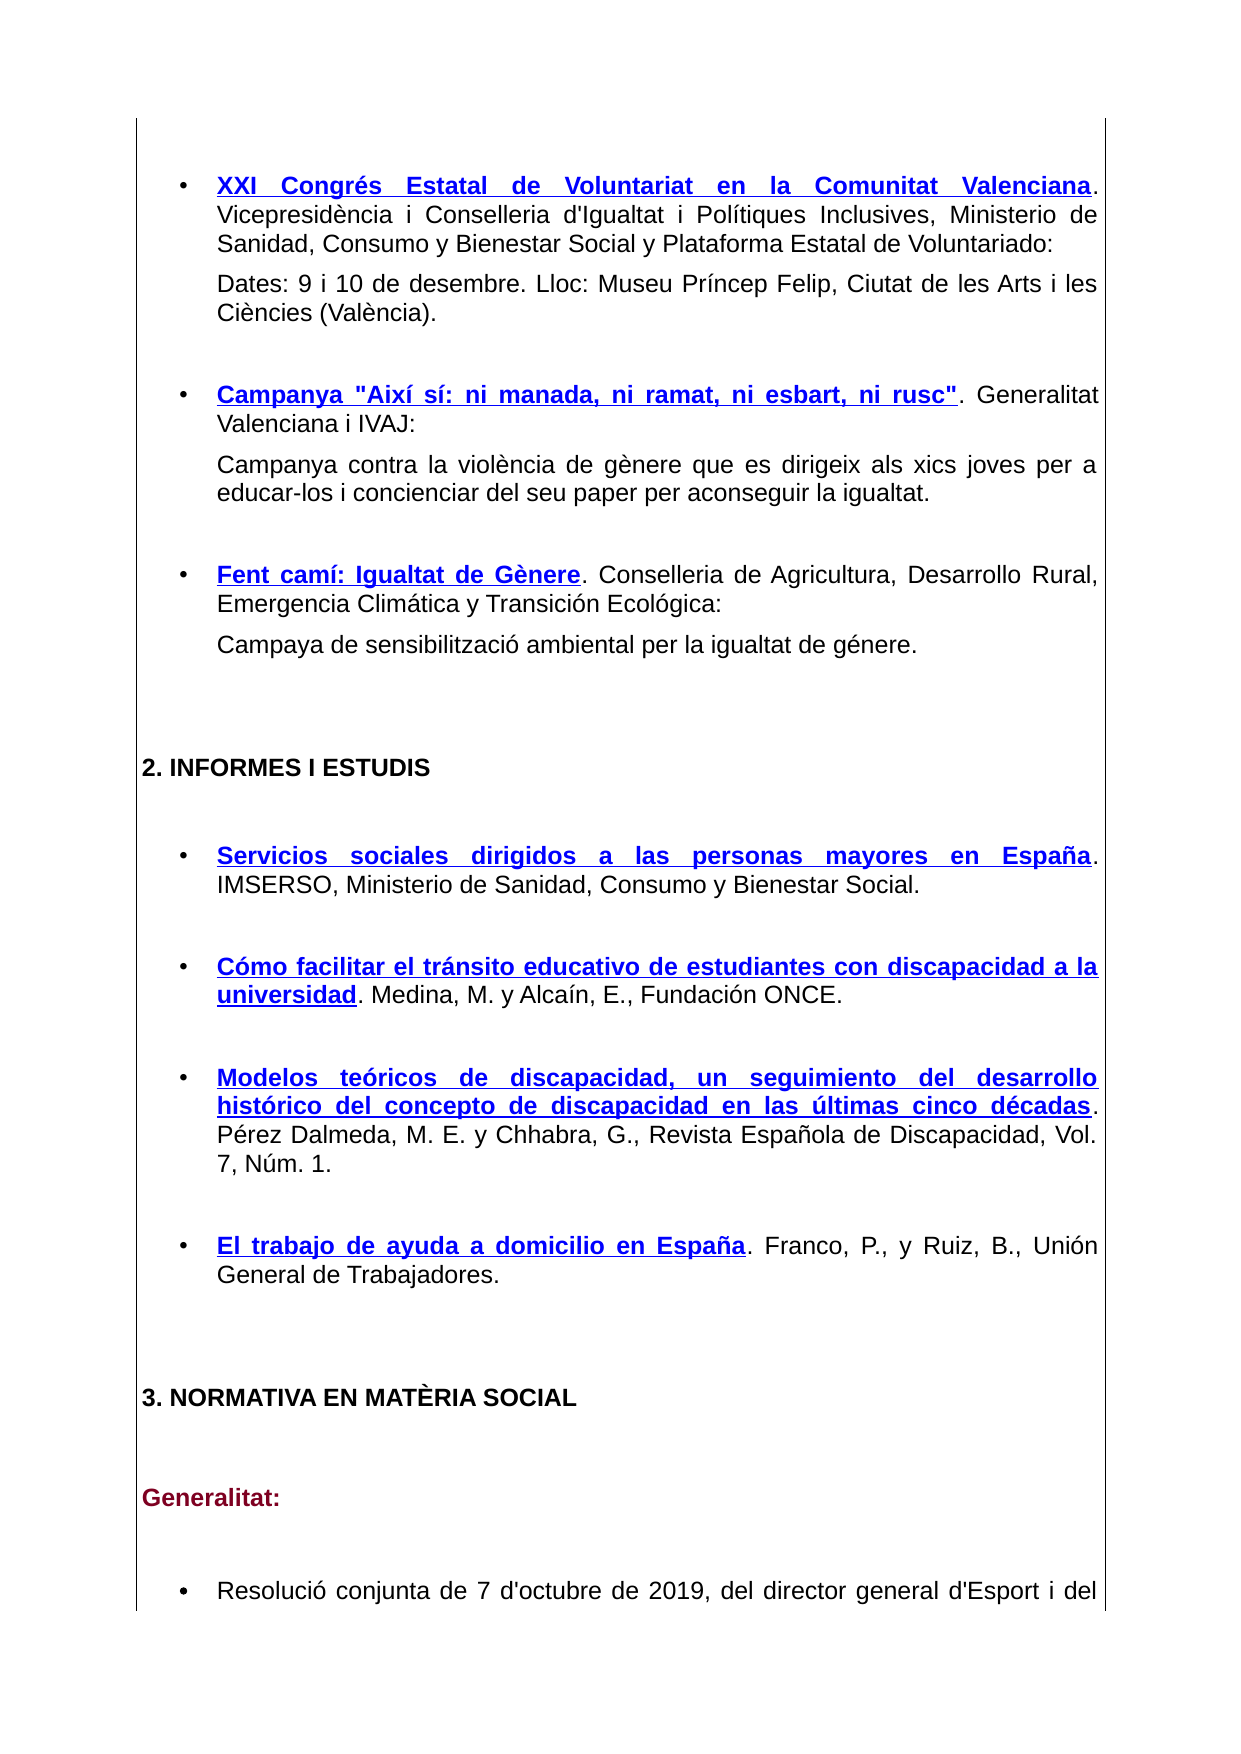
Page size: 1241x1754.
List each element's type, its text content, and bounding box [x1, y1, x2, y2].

table_cell 1. INFORMACIÓ D'INTERÉS Jornades de Coordinació d'Atenció Primària davant la Llei de Serveis Socials Inclusius. Vicepresidència i Conselleria d'Igualtat i Polítiques Inclusives: Dates: 27, 28 i 29 de novembre. Lloc: Auditori del Mercat de Cullera. Parlament Valenciá Jove. Consell Valencià de la Joventut: Una simulació de les Corts Valencianes dirigida a joves entre 16 i 29 anys. Dates: del 29 de novembre al 2 de desembre. Lliurament dels IX Premis CALCSICOVA. Coordinadora de Asociaciones de Lucha Contra El Sida de la Comunidad Valenciana: Aquests premis reconeixen a diferents persones, projectes i organitzacions solidàries que naixen per la seua labor de comunicar, previndre i millorar la vida de les persones amb VIH. Data: 29 de novembre, 16h. Lloc: València. Jornada europea 'Ciutats vs Odi, bones pràctiques municipals per a la convivència, contra la discriminació i l'odi'. Ajuntament de València i CercActiva: Data: 2 de desembre, 8.30h. Lloc: Complexe Esportiu-Cultural La Petxina. I Congreso Internacional TUR4all de Destinos Accesibles de Cruceros. PREDIF (Plataforma Representativa Estatal de Personas con Discapacidad Física): Data: 2 i 3 de desembre. Lloc: Hotel Santos Las Arenas (València). XXI Congrés Estatal de Voluntariat en la Comunitat Valenciana. Vicepresidència i Conselleria d'Igualtat i Polítiques Inclusives, Ministerio de Sanidad, Consumo y Bienestar Social y Plataforma Estatal de Voluntariado: Dates: 9 i 10 de desembre. Lloc: Museu Príncep Felip, Ciutat de les Arts i les Ciències (València). Campanya "Així sí: ni manada, ni ramat, ni esbart, ni rusc". Generalitat Valenciana i IVAJ: Campanya contra la violència de gènere que es dirigeix als xics joves per a educar-los i concienciar del seu paper per aconseguir la igualtat. Fent camí: Igualtat de Gènere. Conselleria de Agricultura, Desarrollo Rural, Emergencia Climática y Transición Ecológica: Campaya de sensibilització ambiental per la igualtat de génere. 2. INFORMES I ESTUDIS Servicios sociales dirigidos a las personas mayores en España. IMSERSO, Ministerio de Sanidad, Consumo y Bienestar Social. Cómo facilitar el tránsito educativo de estudiantes con discapacidad a la universidad. Medina, M. y Alcaín, E., Fundación ONCE. Modelos teóricos de discapacidad, un seguimiento del desarrollo histórico del concepto de discapacidad en las últimas cinco décadas. Pérez Dalmeda, M. E. y Chhabra, G., Revista Española de Discapacidad, Vol. 7, Núm. 1. El trabajo de ayuda a domicilio en España. Franco, P., y Ruiz, B., Unión General de Trabajadores. 3. NORMATIVA EN MATÈRIA SOCIAL Generalitat: Resolució conjunta de 7 d'octubre de 2019, del director general d'Esport i del director general de l'Institut Valencià de la Joventut, per la qual es convoca la campanya d'activitats nàutiques de la Generalitat «A la mar 2020», la qual inclou el Programa Blau. (DOGV nº 8656, de 15/10/2019) Ordre 9/2019, de 16 d'octubre, de la Vicepresidència i Conselleria d'Igualtat i Polítiques Inclusives, per la qual s'aproven les bases reguladores per a la concessió de beques per a la realització de pràctiques professionals en la direcció general amb competències en matèria de diversitat funcional. (DOGV nº 8660, de 21/10/2019) Resolució de 30 d'octubre de 2019, de la Vicepresidència i Conselleria d'Igualtat i Polítiques Inclusives, per la qual es determinen les subvencions en matèria d'equipament per a centres de serveis socials especialitzats de persones majors. (DOGV nº 8680, de 19/10/2019) Resolució de 6 de novembre de 2019, de la directora general d'Infància i Adolescència, per la qual es concedeixen les subvencions adreçades a programes de promoció dels drets de la infància i de participació infantil per a l'exercici 2019. (DOGV nº 8680, de 19/10/2019) ORDRE 10/2019, de 31 d'octubre, de la Vicepresidència i Conselleria d'Igualtat i Polítiques Inclusives, per la qual s'estableixen les bases reguladores que regiran el procediment de concessió d'ajudes econòmiques destinades a entitats locals per al desenvolupament de programes que fomenten la igualtat entre dones i homes i/o la inserció laboral de les dones, i la convocatòria d'aquestes ajudes per a l'exercici 2019. (DOGV nº 8673, de 08/11/2019) Decret 244/2019, de 8 de novembre, del Consell, d'aprovació de les bases reguladores i del procediment de concessió directa de subvencions a entitats d'iniciativa social per al desenvolupament de programes i serveis de promoció d'autonomia de persones amb diversitat funcional. (DOGV nº 8676, de 13/11/2019) Resolució de 22 de novembre de 2019, de la Vicepresidència i Conselleria d'Igualtat i Polítiques Inclusives, per la qual es concedeixen subvencions per al finançament de programes d'inclusió i desenvolupament comunitari per a 2019. (DOGV nº 8684, de 25/11/2019) Resolució de 20 de novembre de 2019, de la Vicepresidència i Conselleria d'Igualtat i Polítiques Inclusives, per la qual es crea en la Comunitat Valenciana el cens de persones cuidadores en l'entorn familiar, per a la concreció de necessitats d'accés a un procediment de reconeixement de la competència professional adquirida per l'experiència en cures no professionals i es convoca per a la seua inscripció. (DOGV nº 8684, de 25/11/2019) Administración Central del Estado: Real Decreto 681/2019, de 22 de noviembre, por el que se regula la concesión directa de subvenciones para el sostenimiento económico y financiero de la estructura central de determinadas entidades del Tercer Sector de Acción Social. (BOE nº 282, de 23/11/2019) Unió Europea: Decisión de la Junta Única de Resolución de 18 de septiembre de 2019 sobre las normas internas relativas a las limitaciones de determinados derechos de los interesados en relación con el tratamiento de datos personales en el marco de un procedimiento informal de la política de la JUR sobre protección de la dignidad de la persona y prevención del acoso psicológico y el acoso sexual. (DOUE (L) nº 301, de 22/11/2019) 4. ESTADÍSTIQUES D'INTERÉS SOCIAL Dades bàsiques de la Comunitat Valenciana. Portal Estadístic de la Generalitat Valenciana: Principals dades estadístiques de la Comunitat Valenciana en matèria de població, ocupació, migracions, nivell i condicions de vida, i unes altres, així com comparació d'indicadors amb el conjunt d'Espanya. Fitxes municipals 2019. Portal Estadístic de la Generalitat Valenciana: Descripció bàsica de cada municipi de la Comunitat Valenciana que oferix els seus principals indicadors estadístics multisectorials. A més a més, s'inclouen fitxes anàlogues per a la Comunitat Valenciana i les seues províncies. Encuesta sobre equipamiento y uso de tecnologías de información y comunicación en los hogares (año 2019). INE: El 78,2% de les dones i el 77% dels homes utilitzen internet diàriament. Quant a l'ús de les noves tecnologies per part dels menors de 10 a 15 anys, el 89,7% té ordenador, el 92,9% usa internet i el 66% disposa de telèfon mòbil. Per sexe, les xiquetes usen en major mesura les noves tecnologies (91,7% enfront de 87,9%). Gender Equality Index 2019: Spain. European Institute for Gender Equality (EIGE): Amb 70,1 punts sobre 100 Espanya ocupa el nové lloc a la UE en l'Índex d'Igualtat de Gènere que mesura el progrés de la igualtat de gènere a la UE. Les puntuacions més altes corresponen a l'àmbit de la salut (90,1) mentre que les desigualtats són més pronunciades en el del poder (62) encara que la puntuació en aquest àmbit és la que més ha millorat des de 2005 (+16,1 punts). Des de 2005 han augmentat les puntuacions en tots els àmbits així com en el total (+7,9 punts), avançant cap a la igualtat de gènere a un ritme més ràpid que altres Estats membres de la UE. [137, 118, 1105, 1611]
